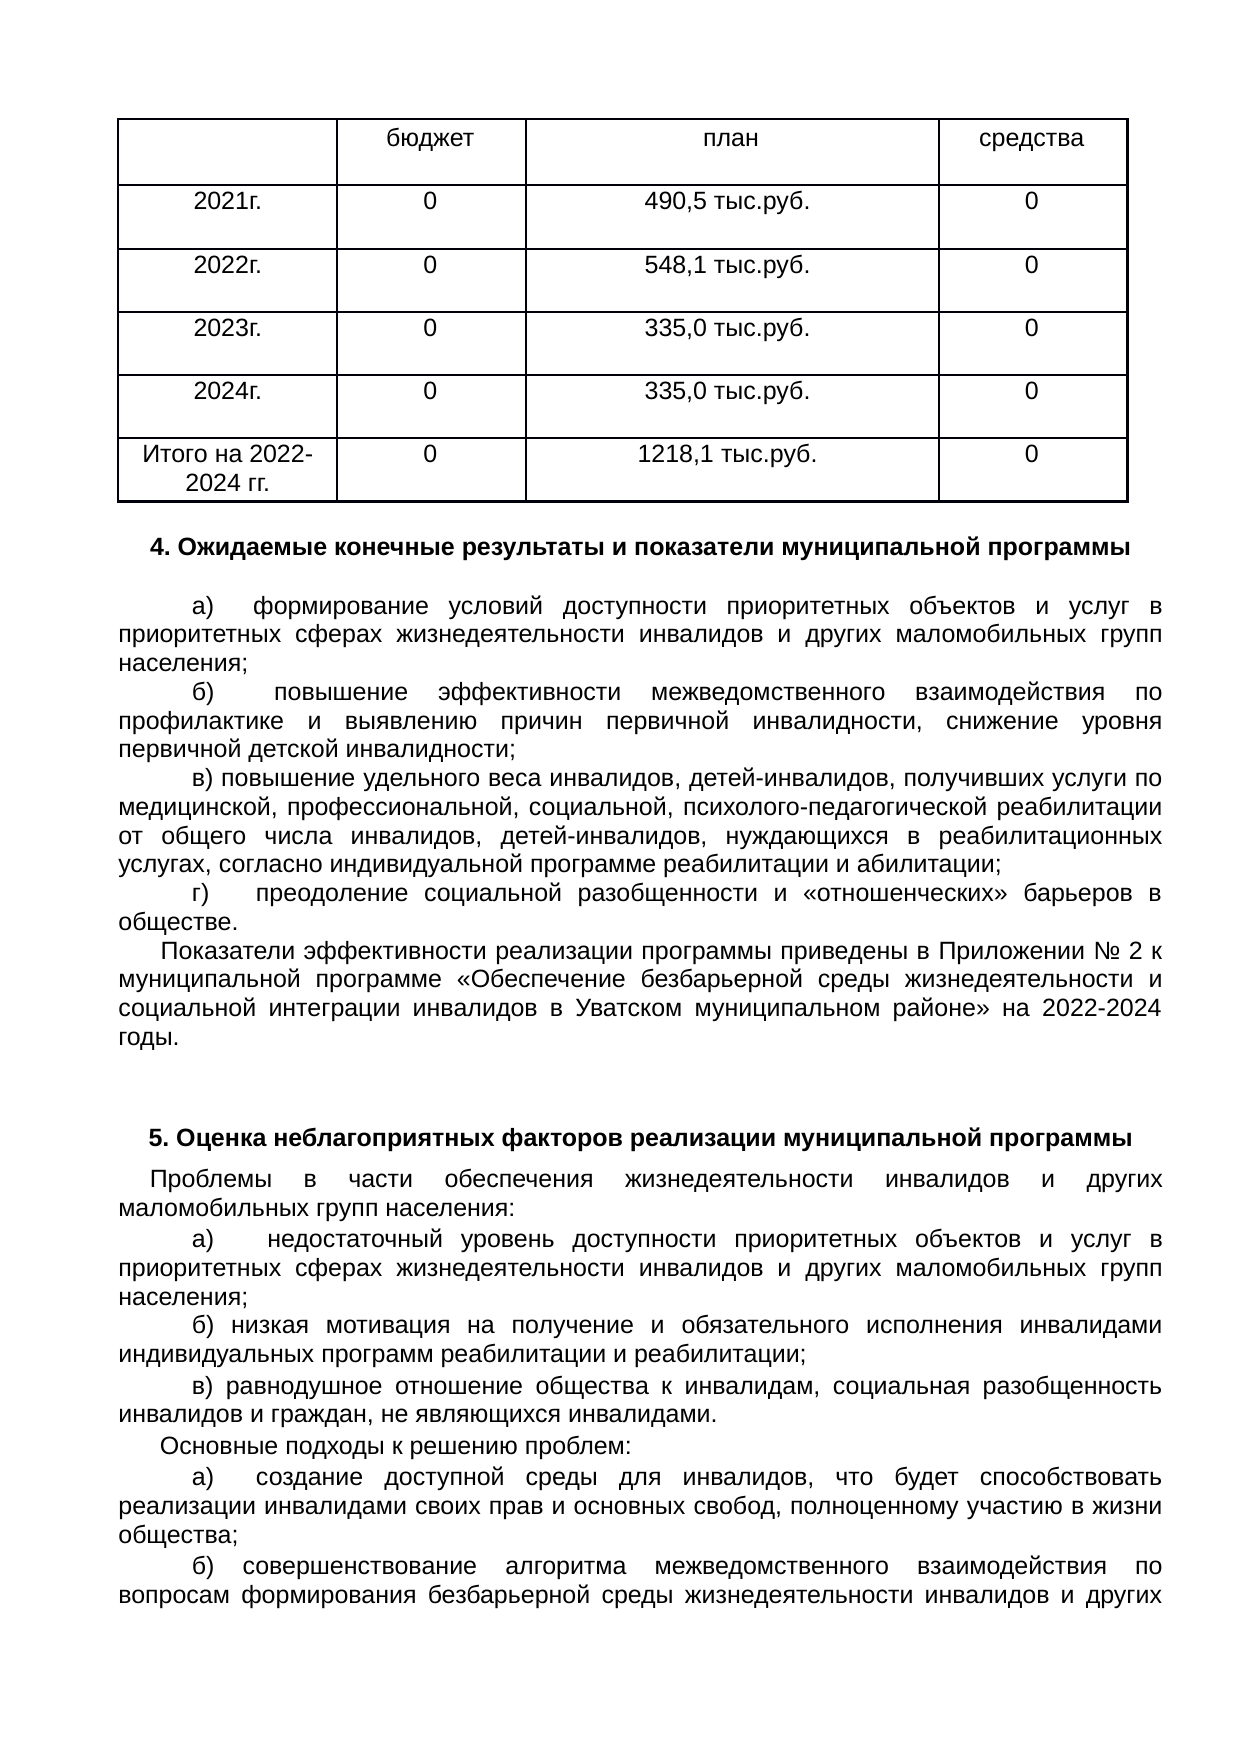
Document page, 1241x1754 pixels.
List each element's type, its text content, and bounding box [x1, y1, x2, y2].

table_cell 0 [338, 186, 525, 247]
table_cell 548,1 тыс.руб. [527, 250, 938, 311]
text 4. Ожидаемые конечные результаты и показатели муниципальной программы [118, 532, 1163, 561]
table_cell 2022г. [119, 250, 336, 311]
table_cell 0 [940, 250, 1126, 311]
table_cell 0 [940, 186, 1126, 247]
table_header бюджет [338, 120, 525, 184]
text б) совершенствование алгоритма межведомственного взаимодействия по вопросам формирования безбарьерной среды жизнедеятельности инвалидов и других [118, 1551, 1163, 1609]
text 5. Оценка неблагоприятных факторов реализации муниципальной программы [118, 1123, 1163, 1151]
table_cell 2021г. [119, 186, 336, 247]
table_header средства [940, 120, 1126, 184]
table_cell план [527, 120, 938, 184]
text Основные подходы к решению проблем: [118, 1431, 1163, 1459]
table_cell 0 [940, 376, 1126, 437]
text а) недостаточный уровень доступности приоритетных объектов и услуг в приоритетных сферах жизнедеятельности инвалидов и других маломобильных групп населения; [118, 1224, 1163, 1310]
table_cell 1218,1 тыс.руб. [527, 439, 938, 500]
table_cell 0 [940, 439, 1126, 500]
text б) повышение эффективности межведомственного взаимодействия по профилактике и выявлению причин первичной инвалидности, снижение уровня первичной детской инвалидности; [118, 677, 1163, 763]
table_cell 335,0 тыс.руб. [527, 313, 938, 374]
table_cell 2024г. [119, 376, 336, 437]
table_cell 0 [338, 250, 525, 311]
text Показатели эффективности реализации программы приведены в Приложении № 2 к муниципальной программе «Обеспечение безбарьерной среды жизнедеятельности и социальной интеграции инвалидов в Уватском муниципальном районе» на 2022-2024 годы. [118, 936, 1163, 1051]
table_cell Итого на 2022-2024 гг. [119, 439, 336, 500]
table_header [119, 120, 336, 184]
text в) повышение удельного веса инвалидов, детей-инвалидов, получивших услуги по медицинской, профессиональной, социальной, психолого-педагогической реабилитации от общего числа инвалидов, детей-инвалидов, нуждающихся в реабилитационных услугах, согласно индивидуальной программе реабилитации и абилитации; [118, 763, 1163, 878]
text г) преодоление социальной разобщенности и «отношенческих» барьеров в обществе. [118, 878, 1163, 936]
text в) равнодушное отношение общества к инвалидам, социальная разобщенность инвалидов и граждан, не являющихся инвалидами. [118, 1371, 1163, 1428]
table_cell 2023г. [119, 313, 336, 374]
table_cell 0 [338, 439, 525, 500]
table_cell 0 [338, 376, 525, 437]
table_cell 0 [940, 313, 1126, 374]
table_cell 490,5 тыс.руб. [527, 186, 938, 247]
table_cell 0 [338, 313, 525, 374]
text Проблемы в части обеспечения жизнедеятельности инвалидов и других маломобильных групп населения: [118, 1164, 1163, 1221]
table_cell 335,0 тыс.руб. [527, 376, 938, 437]
text б) низкая мотивация на получение и обязательного исполнения инвалидами индивидуальных программ реабилитации и реабилитации; [118, 1310, 1163, 1368]
text а) создание доступной среды для инвалидов, что будет способствовать реализации инвалидами своих прав и основных свобод, полноценному участию в жизни общества; [118, 1462, 1163, 1548]
text а) формирование условий доступности приоритетных объектов и услуг в приоритетных сферах жизнедеятельности инвалидов и других маломобильных групп населения; [118, 591, 1163, 677]
